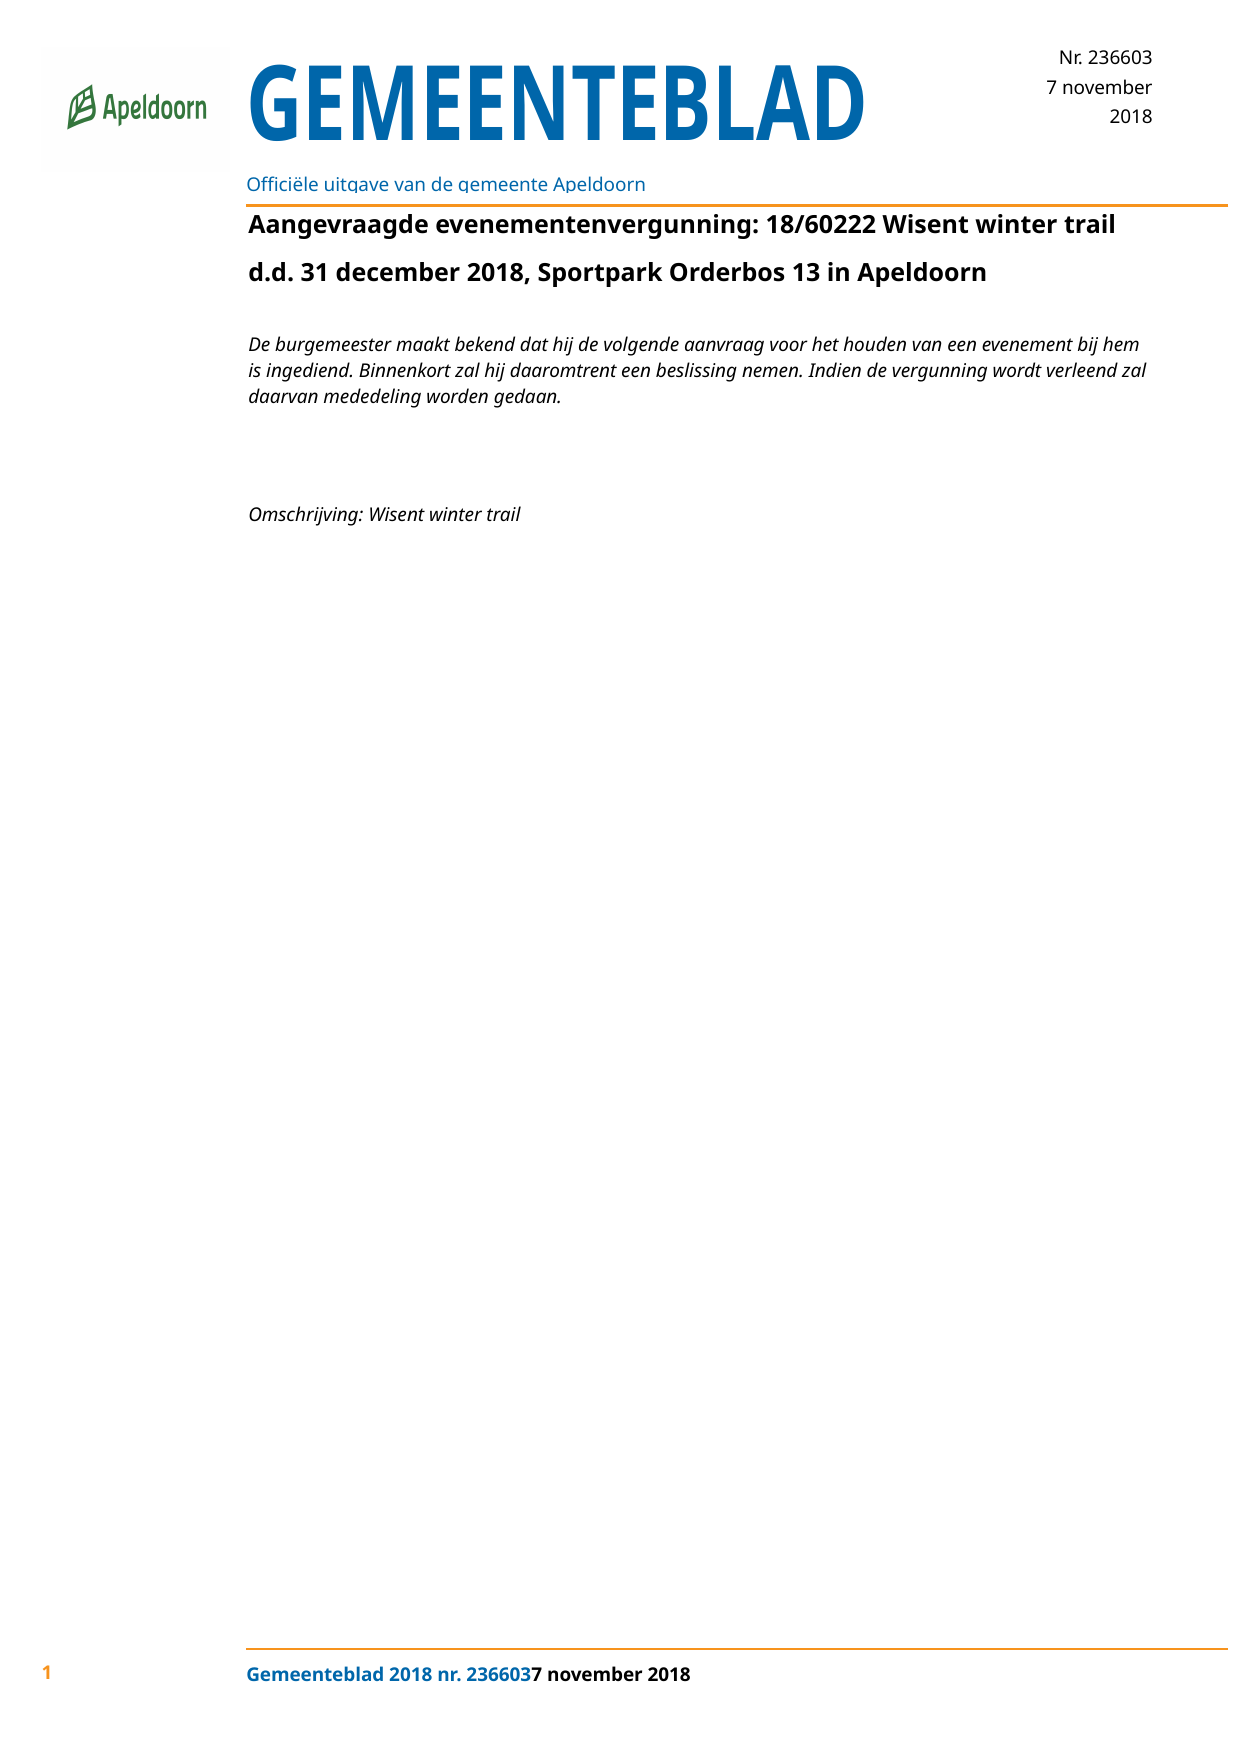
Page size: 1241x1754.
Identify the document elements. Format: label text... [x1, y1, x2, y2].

picture [41, 47, 231, 172]
text Aangevraagde evenementenvergunning: 18/60222 Wisent winter trail d.d. 31 december 2018, Sportpark Orderbos 13 in Apeldoorn [248, 207, 1152, 288]
text Omschrijving: Wisent winter trail [248, 501, 1152, 526]
text De burgemeester maakt bekend dat hij de volgende aanvraag voor het houden van een evenement bij hem is ingediend. Binnenkort zal hij daaromtrent een beslissing nemen. Indien de vergunning wordt verleend zal daarvan mededeling worden gedaan. [248, 331, 1152, 409]
